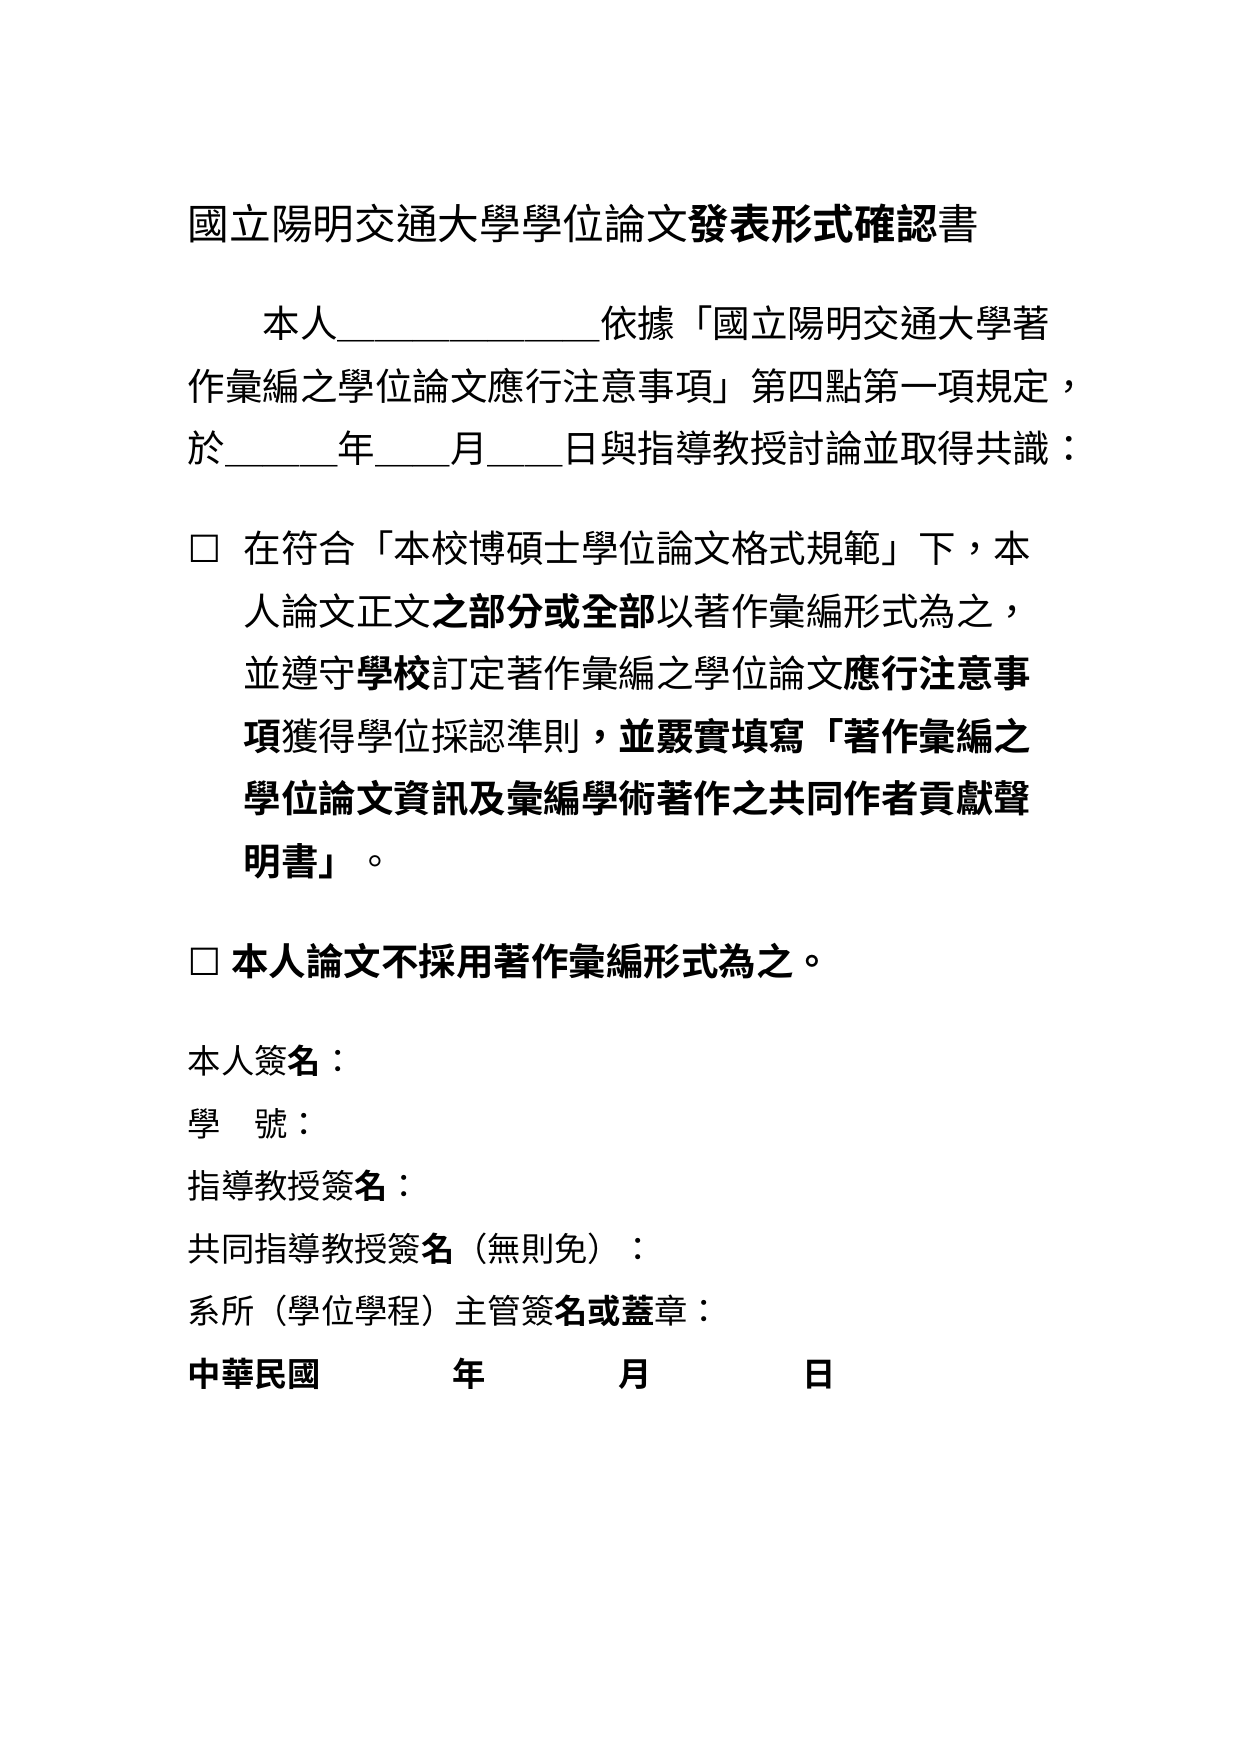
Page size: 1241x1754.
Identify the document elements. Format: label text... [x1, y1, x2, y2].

text 本人＿＿＿＿＿＿＿依據「國立陽明交通大學著作彙編之學位論文應行注意事項」第四點第一項規定，於＿＿＿年＿＿月＿＿日與指導教授討論並取得共識： [187, 279, 1053, 467]
text ☐ 在符合「本校博碩士學位論文格式規範」下，本人論文正文之部分或全部以著作彙編形式為之，並遵守學校訂定著作彙編之學位論文應行注意事項獲得學位採認準則，並覈實填寫「著作彙編之學位論文資訊及彙編學術著作之共同作者貢獻聲明書」。 [187, 504, 1053, 879]
text 系所（學位學程）主管簽名或蓋章： [187, 1268, 1053, 1330]
text 國立陽明交通大學學位論文發表形式確認書 [187, 179, 1053, 242]
text 本人簽名： [187, 1018, 1053, 1080]
text ☐ 本人論文不採用著作彙編形式為之。 [187, 917, 1053, 979]
text 中華民國 年 月 日 [187, 1330, 1053, 1393]
text 共同指導教授簽名（無則免）： [187, 1205, 1053, 1268]
text 指導教授簽名： [187, 1143, 1053, 1205]
text 學號： [187, 1080, 1053, 1143]
